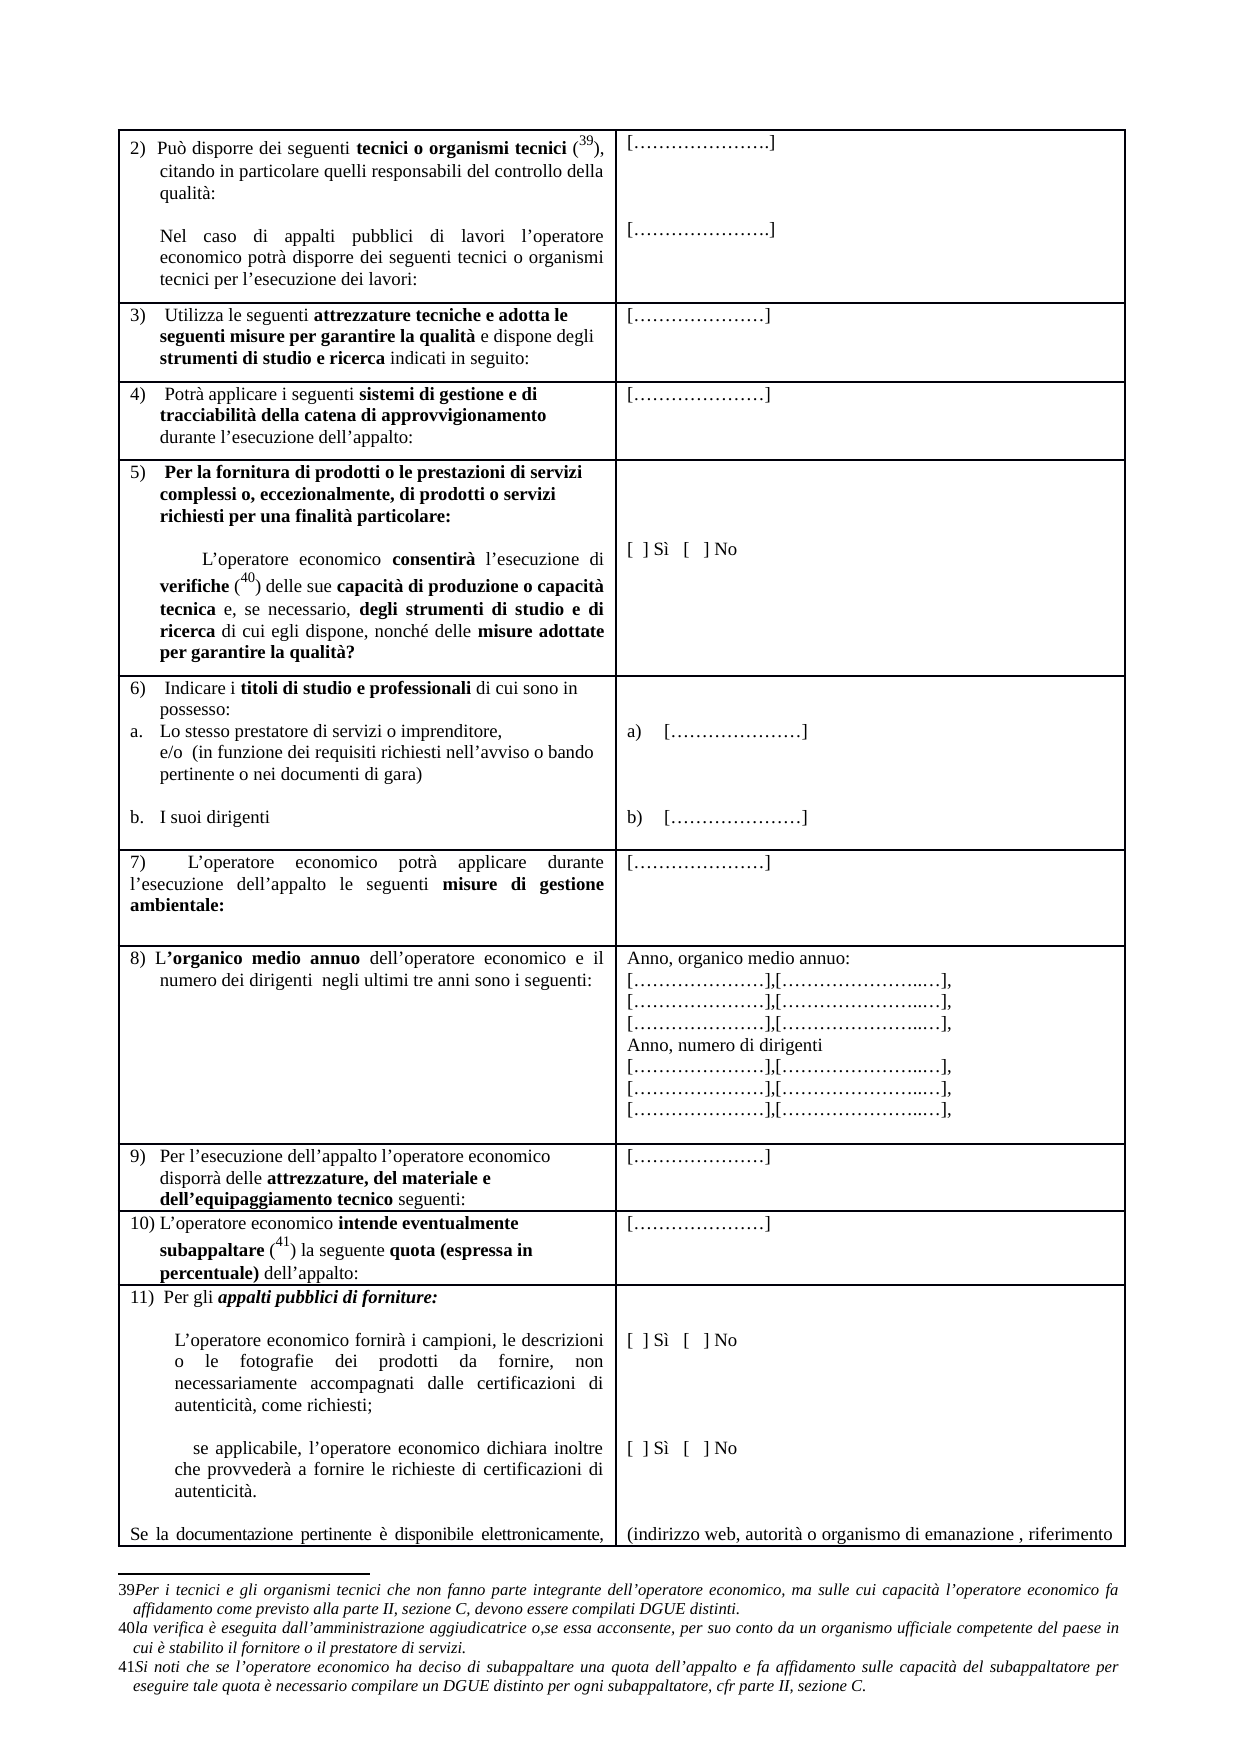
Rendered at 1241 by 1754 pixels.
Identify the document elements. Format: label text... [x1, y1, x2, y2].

table_cell […………………] […………………] [617, 677, 1124, 849]
table_cell 4) Potrà applicare i seguenti sistemi di gestione e di tracciabilità della catena di approvvigionamento durante l’esecuzione dell’appalto: [120, 383, 615, 459]
table_cell 3) Utilizza le seguenti attrezzature tecniche e adotta le seguenti misure per garantire la qualità e dispone degli strumenti di studio e ricerca indicati in seguito: [120, 304, 615, 381]
table_cell Anno, organico medio annuo: […………………],[…………………..…], […………………],[…………………..…], […………………],[…………………..…], Anno, numero di dirigenti […………………],[…………………..…], […………………],[…………………..…], […………………],[…………………..…], [617, 947, 1124, 1143]
table_cell 11) Per gli appalti pubblici di forniture: L’operatore economico fornirà i campioni, le descrizioni o le fotografie dei prodotti da fornire, non necessariamente accompagnati dalle certificazioni di autenticità, come richiesti; se applicabile, l’operatore economico dichiara inoltre che provvederà a fornire le richieste di certificazioni di autenticità. Se la documentazione pertinente è disponibile elettronicamente, [120, 1286, 615, 1544]
table_cell 6) Indicare i titoli di studio e professionali di cui sono in possesso: Lo stesso prestatore di servizi o imprenditore, e/o (in funzione dei requisiti richiesti nell’avviso o bando pertinente o nei documenti di gara) I suoi dirigenti [120, 677, 615, 849]
table_cell 10) L’operatore economico intende eventualmente subappaltare () la seguente quota (espressa in percentuale) dell’appalto: [120, 1212, 615, 1284]
table_cell 9) Per l’esecuzione dell’appalto l’operatore economico disporrà delle attrezzature, del materiale e dell’equipaggiamento tecnico seguenti: [120, 1145, 615, 1210]
table_cell […………………] [617, 1145, 1124, 1210]
table_cell [ ] Sì [ ] No [617, 461, 1124, 674]
table_cell 7) L’operatore economico potrà applicare durante l’esecuzione dell’appalto le seguenti misure di gestione ambientale: [120, 851, 615, 945]
table_cell […………………] [617, 383, 1124, 459]
table_cell 8) L’organico medio annuo dell’operatore economico e il numero dei dirigenti negli ultimi tre anni sono i seguenti: [120, 947, 615, 1143]
table_cell […………………] [617, 304, 1124, 381]
table_cell […………………] [617, 1212, 1124, 1284]
table_cell [ ] Sì [ ] No [ ] Sì [ ] No (indirizzo web, autorità o organismo di emanazione , riferimento [617, 1286, 1124, 1544]
table_cell […………………] [617, 851, 1124, 945]
table_cell [………………….] [………………….] [617, 131, 1124, 302]
table_cell 5) Per la fornitura di prodotti o le prestazioni di servizi complessi o, eccezionalmente, di prodotti o servizi richiesti per una finalità particolare: L’operatore economico consentirà l’esecuzione di verifiche () delle sue capacità di produzione o capacità tecnica e, se necessario, degli strumenti di studio e di ricerca di cui egli dispone, nonché delle misure adottate per garantire la qualità? [120, 461, 615, 674]
table_cell 2) Può disporre dei seguenti tecnici o organismi tecnici (), citando in particolare quelli responsabili del controllo della qualità: Nel caso di appalti pubblici di lavori l’operatore economico potrà disporre dei seguenti tecnici o organismi tecnici per l’esecuzione dei lavori: [120, 131, 615, 302]
